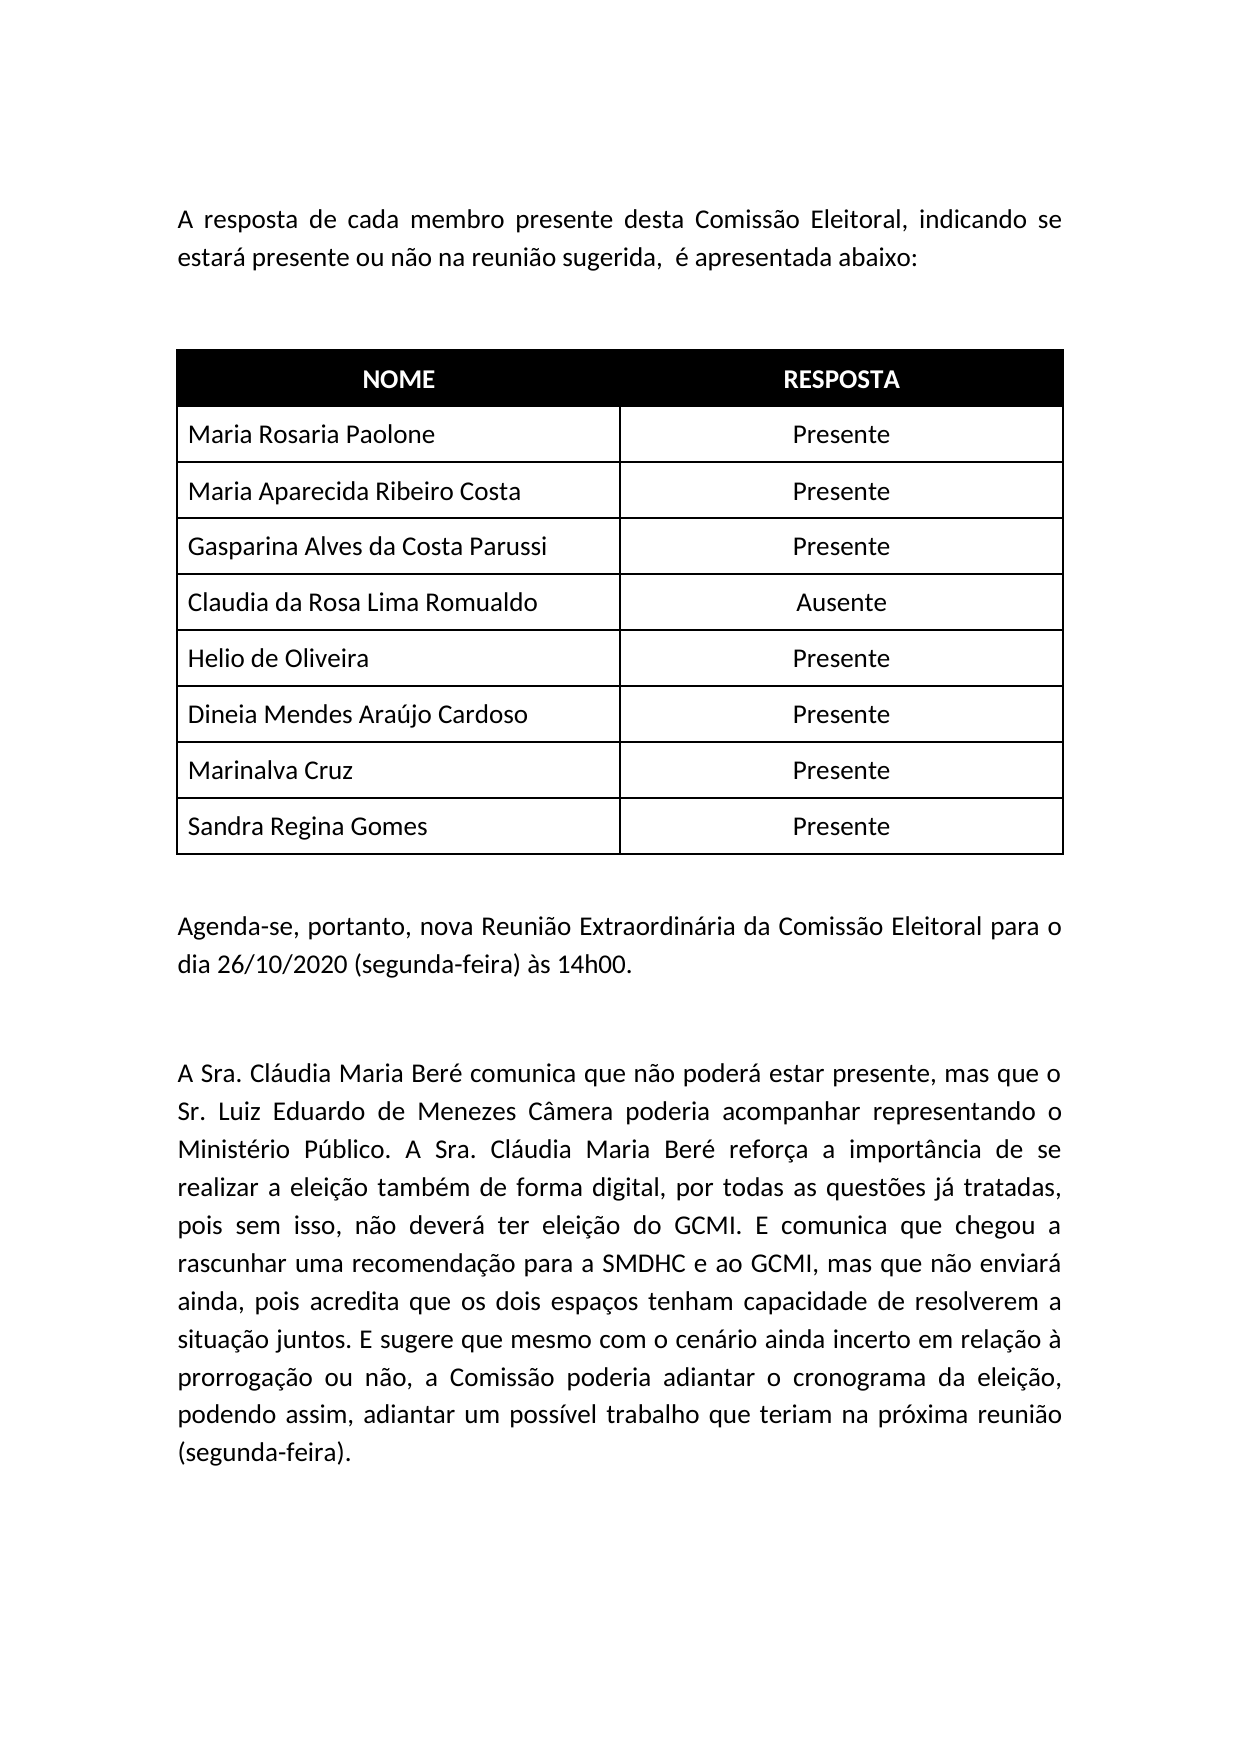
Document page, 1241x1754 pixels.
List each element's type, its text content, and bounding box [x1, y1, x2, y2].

table_cell Presente [621, 743, 1062, 797]
table_cell Dineia Mendes Araújo Cardoso [178, 687, 619, 741]
text A resposta de cada membro presente desta Comissão Eleitoral, indicando se estará presente ou não na reunião sugerida, é apresentada abaixo: [177, 202, 1063, 273]
table_cell Helio de Oliveira [178, 631, 619, 685]
text Agenda-se, portanto, nova Reunião Extraordinária da Comissão Eleitoral para o dia 26/10/2020 (segunda-feira) às 14h00. [177, 909, 1063, 980]
table_cell Presente [621, 407, 1062, 461]
table_cell Maria Aparecida Ribeiro Costa [178, 463, 619, 517]
table_cell Maria Rosaria Paolone [178, 407, 619, 461]
table_cell Claudia da Rosa Lima Romualdo [178, 575, 619, 629]
table_cell Presente [621, 631, 1062, 685]
table_cell Ausente [621, 575, 1062, 629]
table_cell Presente [621, 799, 1062, 853]
table_header RESPOSTA [621, 351, 1062, 405]
table_header NOME [178, 351, 619, 405]
table_cell Presente [621, 519, 1062, 573]
table_cell Presente [621, 463, 1062, 517]
table_cell Gasparina Alves da Costa Parussi [178, 519, 619, 573]
table_cell Sandra Regina Gomes [178, 799, 619, 853]
table_cell Presente [621, 687, 1062, 741]
table_cell Marinalva Cruz [178, 743, 619, 797]
text A Sra. Cláudia Maria Beré comunica que não poderá estar presente, mas que o Sr. Luiz Eduardo de Menezes Câmera poderia acompanhar representando o Ministério Público. A Sra. Cláudia Maria Beré reforça a importância de se realizar a eleição também de forma digital, por todas as questões já tratadas, pois sem isso, não deverá ter eleição do GCMI. E comunica que chegou a rascunhar uma recomendação para a SMDHC e ao GCMI, mas que não enviará ainda, pois acredita que os dois espaços tenham capacidade de resolverem a situação juntos. E sugere que mesmo com o cenário ainda incerto em relação à prorrogação ou não, a Comissão poderia adiantar o cronograma da eleição, podendo assim, adiantar um possível trabalho que teriam na próxima reunião (segunda-feira). [177, 1056, 1063, 1469]
